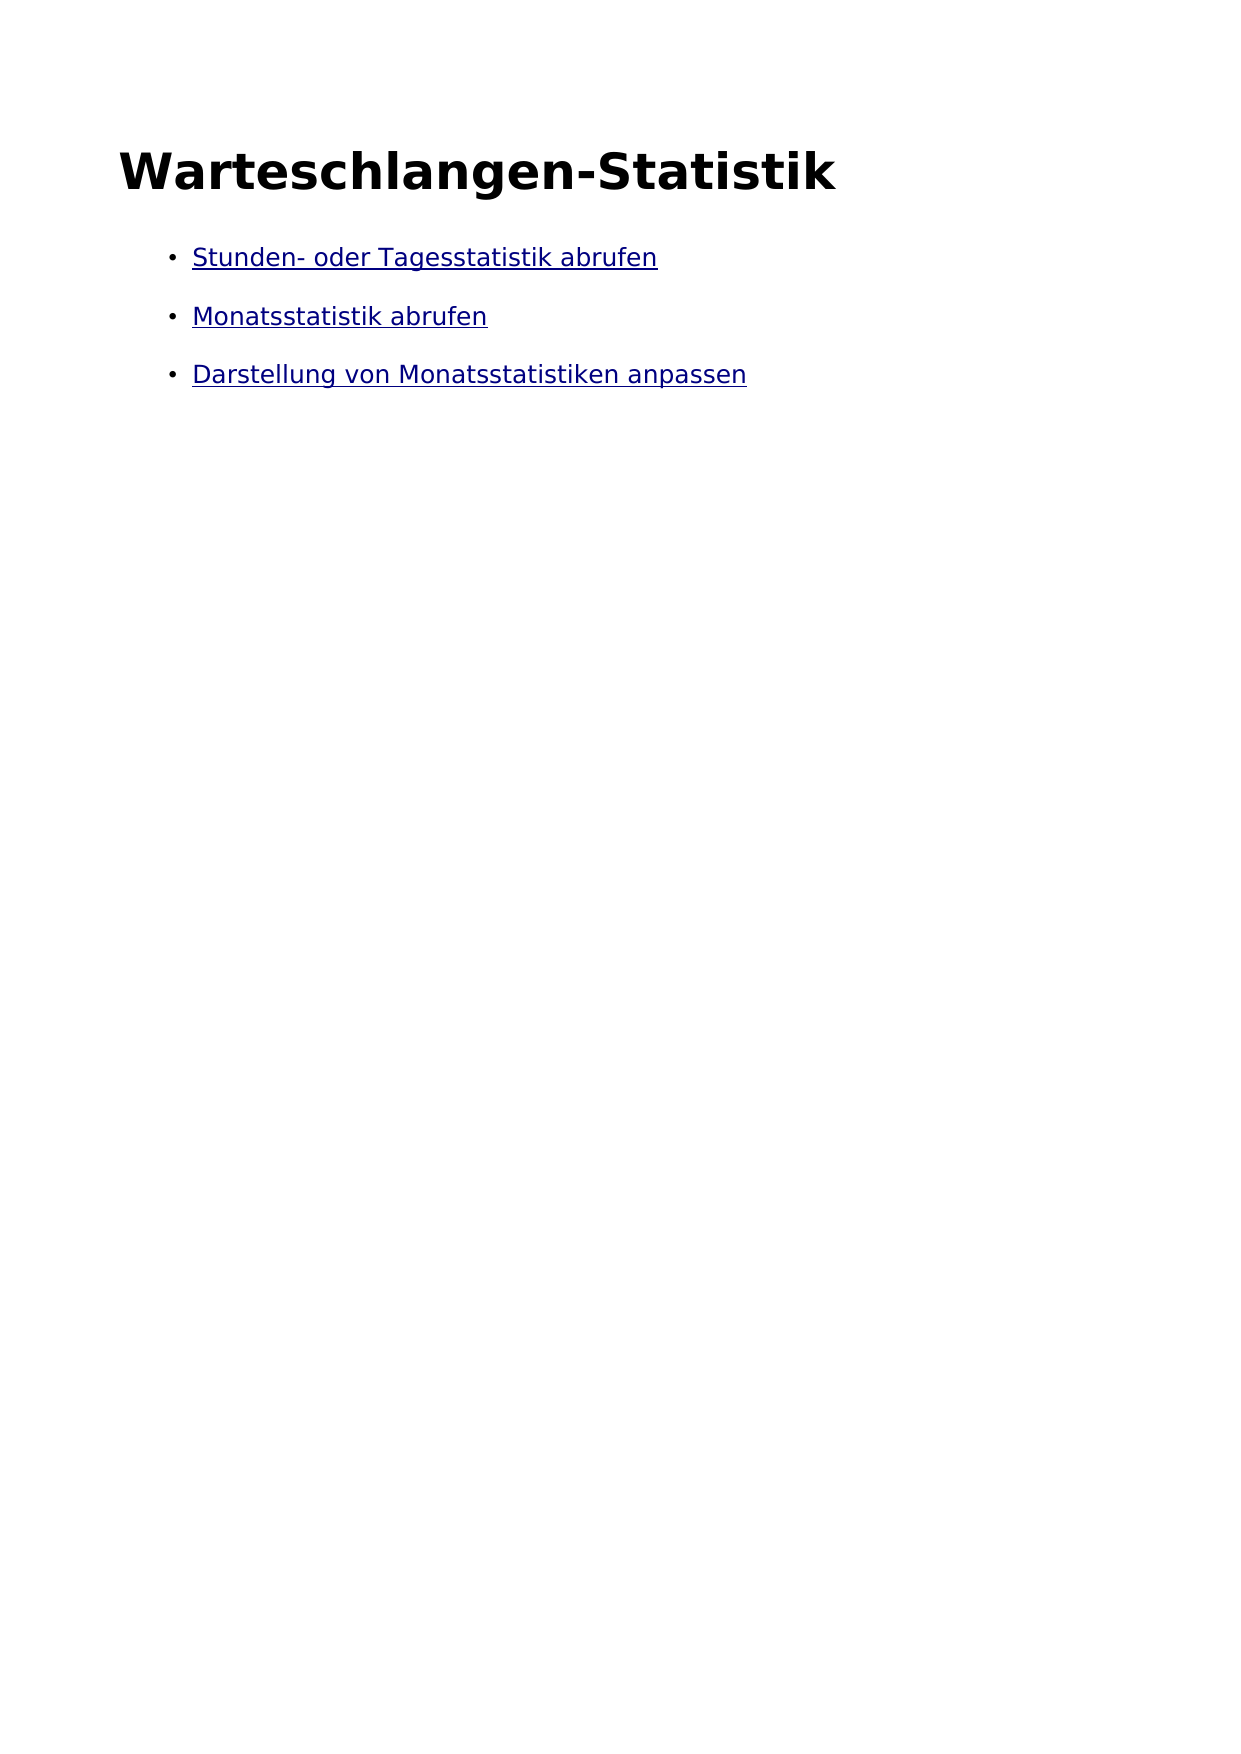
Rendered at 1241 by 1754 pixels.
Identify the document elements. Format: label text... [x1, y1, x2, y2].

list Stunden- oder Tagesstatistik abrufen [177, 243, 1122, 272]
list Darstellung von Monatsstatistiken anpassen [177, 361, 1122, 390]
list Monatsstatistik abrufen [177, 302, 1122, 331]
subtitle Warteschlangen-Statistik [118, 143, 1122, 201]
